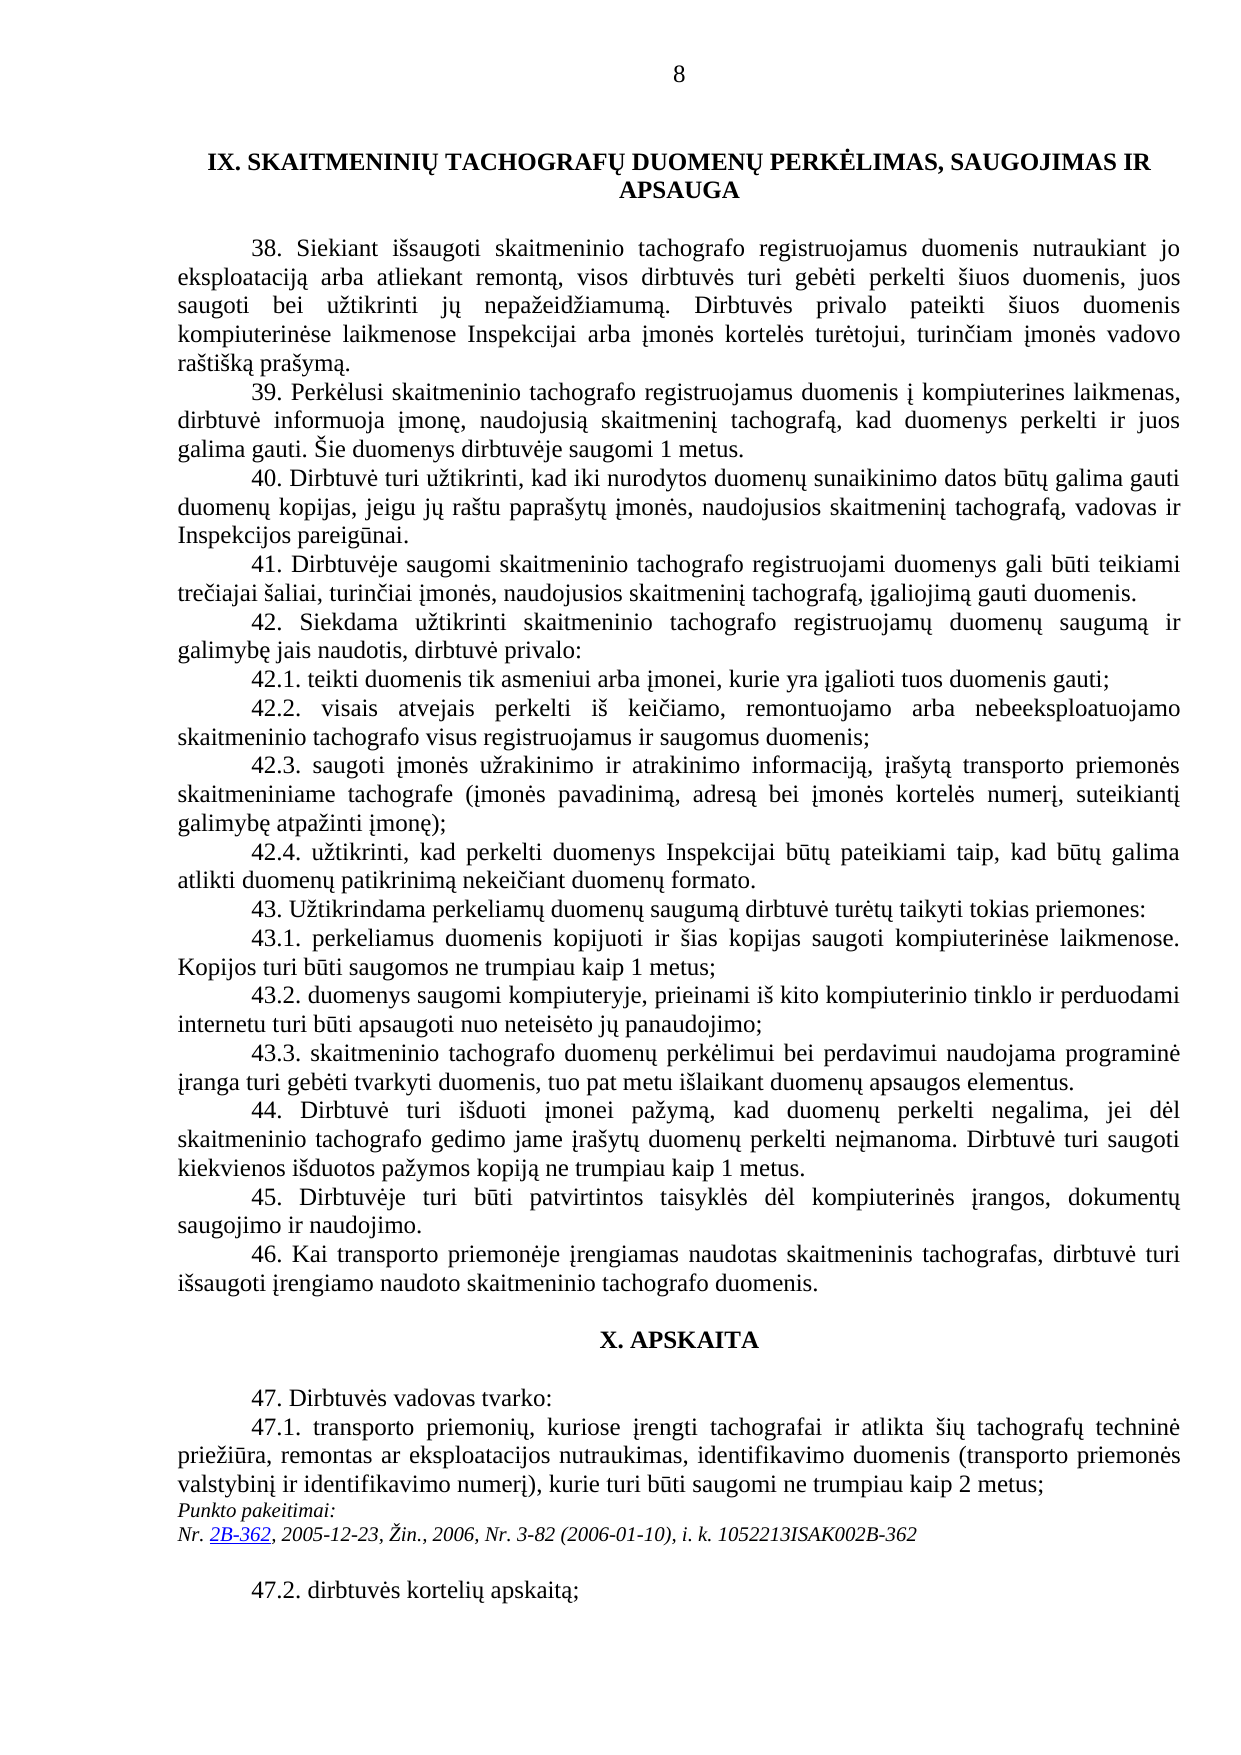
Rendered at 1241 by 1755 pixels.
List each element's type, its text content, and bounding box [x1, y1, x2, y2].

text 44. Dirbtuvė turi išduoti įmonei pažymą, kad duomenų perkelti negalima, jei dėl skaitmeninio tachografo gedimo jame įrašytų duomenų perkelti neįmanoma. Dirbtuvė turi saugoti kiekvienos išduotos pažymos kopiją ne trumpiau kaip 1 metus. [177, 1096, 1181, 1182]
text 47.1. transporto priemonių, kuriose įrengti tachografai ir atlikta šių tachografų techninė priežiūra, remontas ar eksploatacijos nutraukimas, identifikavimo duomenis (transporto priemonės valstybinį ir identifikavimo numerį), kurie turi būti saugomi ne trumpiau kaip 2 metus; [177, 1412, 1181, 1498]
text Punkto pakeitimai: [177, 1498, 1181, 1522]
text X. APSKAITA [177, 1326, 1181, 1354]
text 43. Užtikrindama perkeliamų duomenų saugumą dirbtuvė turėtų taikyti tokias priemones: [177, 894, 1181, 923]
text 46. Kai transporto priemonėje įrengiamas naudotas skaitmeninis tachografas, dirbtuvė turi išsaugoti įrengiamo naudoto skaitmeninio tachografo duomenis. [177, 1239, 1181, 1297]
text IX. SKAITMENINIŲ TACHOGRAFŲ DUOMENŲ PERKĖLIMAS, SAUGOJIMAS IR APSAUGA [177, 147, 1181, 204]
text 47. Dirbtuvės vadovas tvarko: [177, 1383, 1181, 1412]
text 42.2. visais atvejais perkelti iš keičiamo, remontuojamo arba nebeeksploatuojamo skaitmeninio tachografo visus registruojamus ir saugomus duomenis; [177, 693, 1181, 751]
text 42.3. saugoti įmonės užrakinimo ir atrakinimo informaciją, įrašytą transporto priemonės skaitmeniniame tachografe (įmonės pavadinimą, adresą bei įmonės kortelės numerį, suteikiantį galimybę atpažinti įmonę); [177, 751, 1181, 837]
text 47.2. dirbtuvės kortelių apskaitą; [177, 1575, 1181, 1604]
text 41. Dirbtuvėje saugomi skaitmeninio tachografo registruojami duomenys gali būti teikiami trečiajai šaliai, turinčiai įmonės, naudojusios skaitmeninį tachografą, įgaliojimą gauti duomenis. [177, 549, 1181, 607]
text 43.1. perkeliamus duomenis kopijuoti ir šias kopijas saugoti kompiuterinėse laikmenose. Kopijos turi būti saugomos ne trumpiau kaip 1 metus; [177, 923, 1181, 981]
text 42.1. teikti duomenis tik asmeniui arba įmonei, kurie yra įgalioti tuos duomenis gauti; [177, 664, 1181, 693]
text 45. Dirbtuvėje turi būti patvirtintos taisyklės dėl kompiuterinės įrangos, dokumentų saugojimo ir naudojimo. [177, 1182, 1181, 1239]
text 42.4. užtikrinti, kad perkelti duomenys Inspekcijai būtų pateikiami taip, kad būtų galima atlikti duomenų patikrinimą nekeičiant duomenų formato. [177, 837, 1181, 894]
text 40. Dirbtuvė turi užtikrinti, kad iki nurodytos duomenų sunaikinimo datos būtų galima gauti duomenų kopijas, jeigu jų raštu paprašytų įmonės, naudojusios skaitmeninį tachografą, vadovas ir Inspekcijos pareigūnai. [177, 463, 1181, 549]
text 42. Siekdama užtikrinti skaitmeninio tachografo registruojamų duomenų saugumą ir galimybę jais naudotis, dirbtuvė privalo: [177, 607, 1181, 664]
text Nr. 2B-362, 2005-12-23, Žin., 2006, Nr. 3-82 (2006-01-10), i. k. 1052213ISAK002B-362 [177, 1522, 1181, 1546]
text 39. Perkėlusi skaitmeninio tachografo registruojamus duomenis į kompiuterines laikmenas, dirbtuvė informuoja įmonę, naudojusią skaitmeninį tachografą, kad duomenys perkelti ir juos galima gauti. Šie duomenys dirbtuvėje saugomi 1 metus. [177, 377, 1181, 463]
text 43.2. duomenys saugomi kompiuteryje, prieinami iš kito kompiuterinio tinklo ir perduodami internetu turi būti apsaugoti nuo neteisėto jų panaudojimo; [177, 981, 1181, 1038]
text 38. Siekiant išsaugoti skaitmeninio tachografo registruojamus duomenis nutraukiant jo eksploataciją arba atliekant remontą, visos dirbtuvės turi gebėti perkelti šiuos duomenis, juos saugoti bei užtikrinti jų nepažeidžiamumą. Dirbtuvės privalo pateikti šiuos duomenis kompiuterinėse laikmenose Inspekcijai arba įmonės kortelės turėtojui, turinčiam įmonės vadovo raštišką prašymą. [177, 233, 1181, 377]
text 43.3. skaitmeninio tachografo duomenų perkėlimui bei perdavimui naudojama programinė įranga turi gebėti tvarkyti duomenis, tuo pat metu išlaikant duomenų apsaugos elementus. [177, 1038, 1181, 1096]
